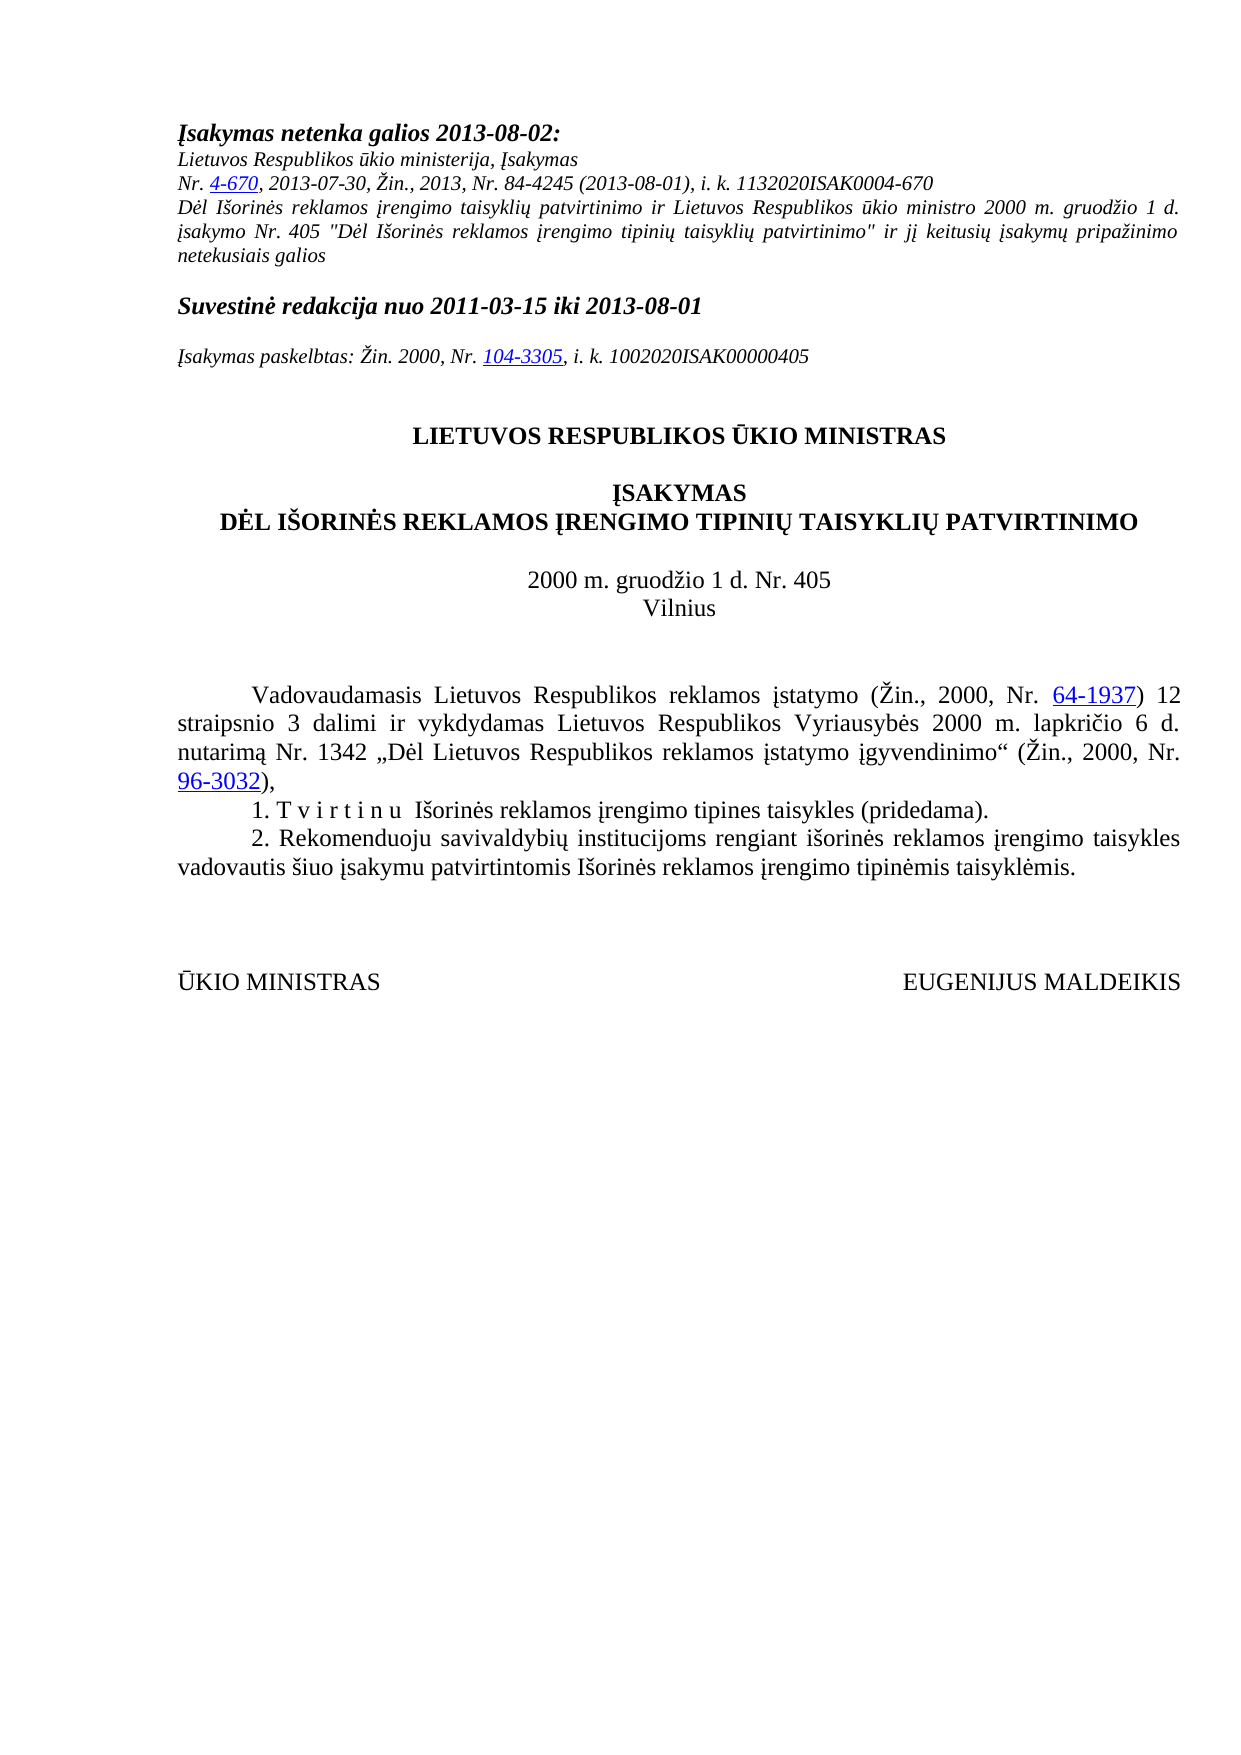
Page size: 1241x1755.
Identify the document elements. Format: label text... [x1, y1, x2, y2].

text 1. Tvirtinu Išorinės reklamos įrengimo tipines taisykles (pridedama). [177, 795, 1181, 823]
text 2000 m. gruodžio 1 d. Nr. 405 [177, 565, 1181, 593]
text Suvestinė redakcija nuo 2011-03-15 iki 2013-08-01 [177, 291, 1181, 320]
text Ūkio Ministras Eugenijus Maldeikis [177, 967, 1181, 996]
text Įsakymas paskelbtas: Žin. 2000, Nr. 104-3305, i. k. 1002020ISAK00000405 [177, 344, 1181, 368]
text LIETUVOS RESPUBLIKOS ŪKIO MINISTRAS [177, 421, 1181, 450]
text 2. Rekomenduoju savivaldybių institucijoms rengiant išorinės reklamos įrengimo taisykles vadovautis šiuo įsakymu patvirtintomis Išorinės reklamos įrengimo tipinėmis taisyklėmis. [177, 823, 1181, 881]
text DĖL IŠORINĖS REKLAMOS ĮRENGIMO TIPINIŲ TAISYKLIŲ PATVIRTINIMO [177, 507, 1181, 536]
text Dėl Išorinės reklamos įrengimo taisyklių patvirtinimo ir Lietuvos Respublikos ūkio ministro 2000 m. gruodžio 1 d. įsakymo Nr. 405 "Dėl Išorinės reklamos įrengimo tipinių taisyklių patvirtinimo" ir jį keitusių įsakymų pripažinimo netekusiais galios [177, 195, 1181, 267]
text Vilnius [177, 593, 1181, 622]
text Įsakymas netenka galios 2013-08-02: [177, 118, 1181, 147]
text Vadovaudamasis Lietuvos Respublikos reklamos įstatymo (Žin., 2000, Nr. 64-1937) 12 straipsnio 3 dalimi ir vykdydamas Lietuvos Respublikos Vyriausybės 2000 m. lapkričio 6 d. nutarimą Nr. 1342 „Dėl Lietuvos Respublikos reklamos įstatymo įgyvendinimo“ (Žin., 2000, Nr. 96-3032), [177, 680, 1181, 795]
text Lietuvos Respublikos ūkio ministerija, Įsakymas [177, 147, 1181, 171]
text Nr. 4-670, 2013-07-30, Žin., 2013, Nr. 84-4245 (2013-08-01), i. k. 1132020ISAK0004-670 [177, 171, 1181, 195]
text ĮSAKYMAS [177, 478, 1181, 507]
